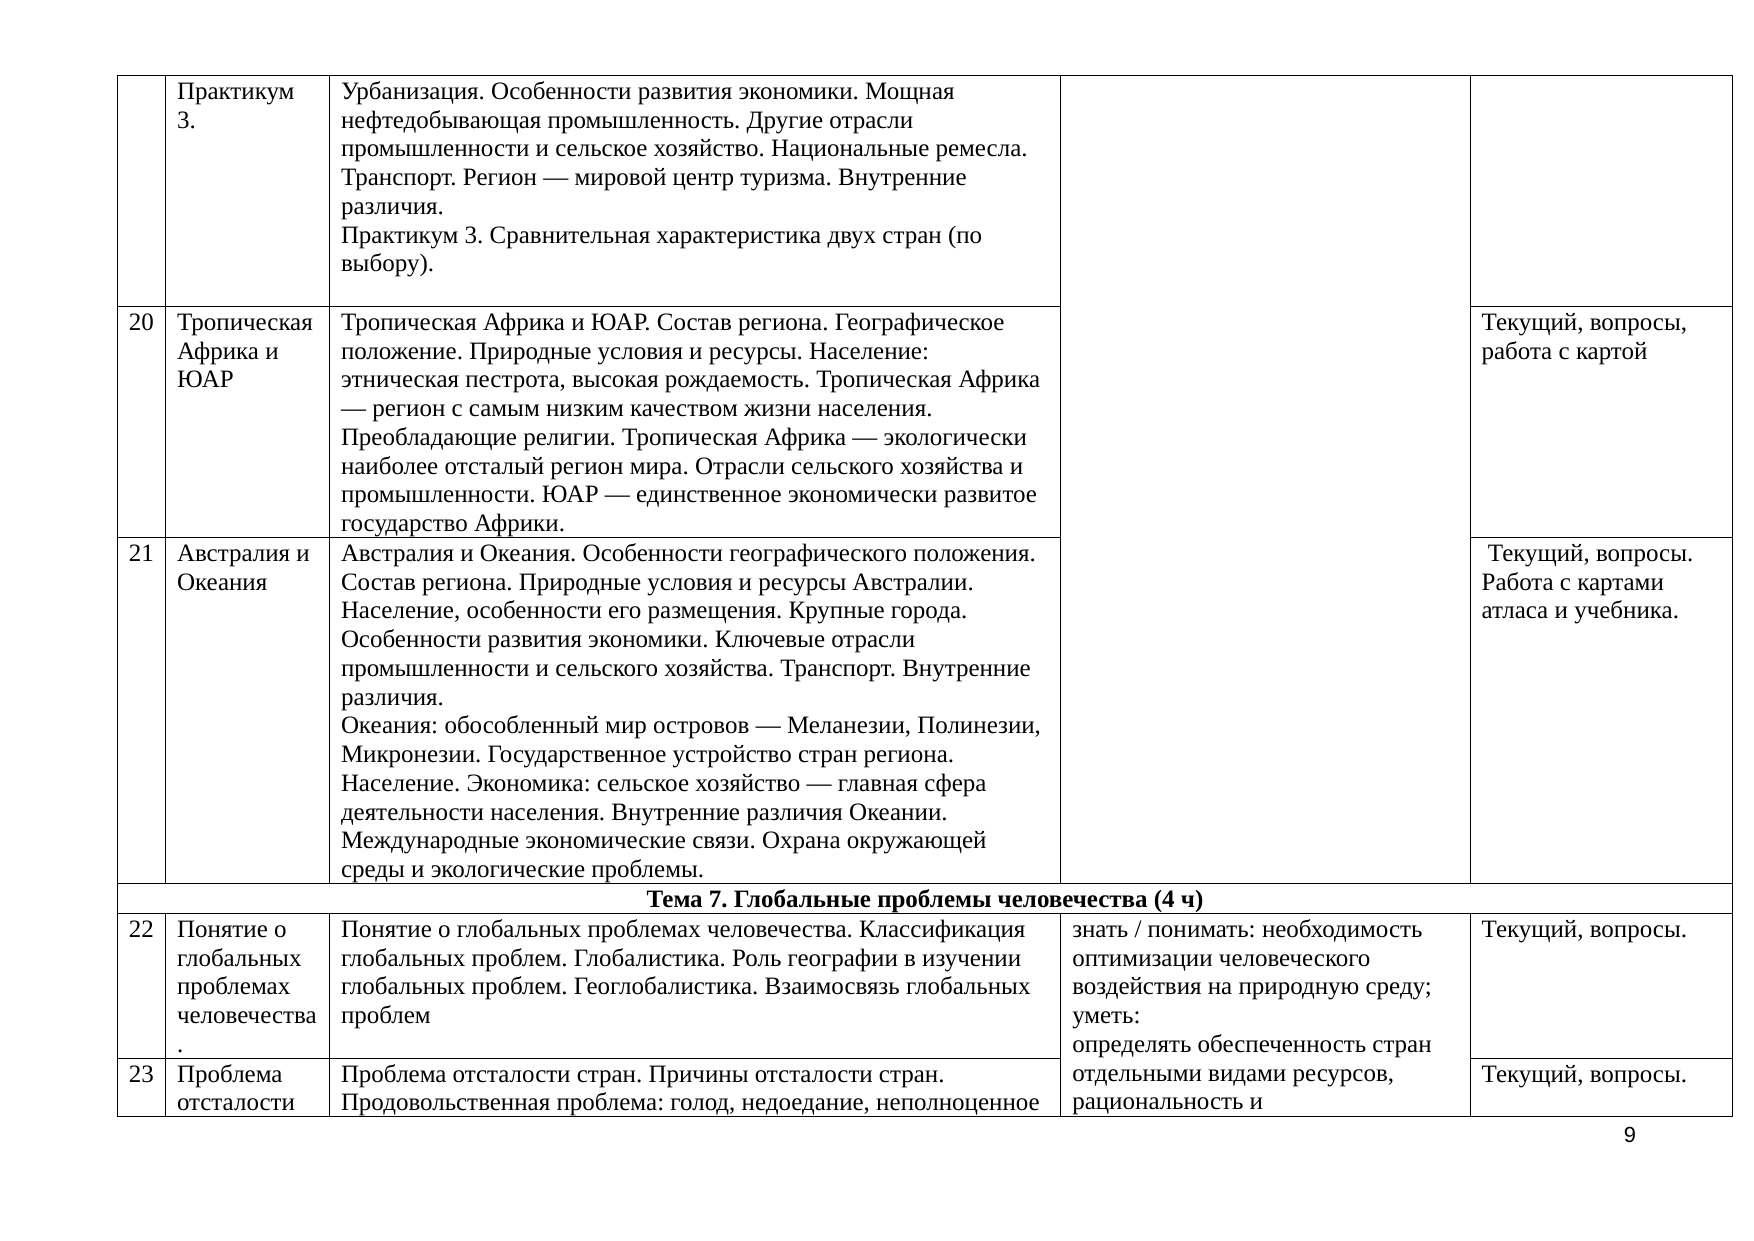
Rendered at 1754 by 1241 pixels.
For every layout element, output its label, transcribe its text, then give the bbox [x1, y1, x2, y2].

table_cell Австралия и Океания [166, 538, 329, 883]
table_cell Урбанизация. Особенности развития экономики. Мощная нефтедобывающая промышленность. Другие отрасли промышленности и сельское хозяйство. Национальные ремесла. Транспорт. Регион — мировой центр туризма. Внутренние различия. Практикум 3. Сравнительная характеристика двух стран (по выбору). [330, 76, 1060, 306]
table_cell [1471, 76, 1732, 306]
table_cell Текущий, вопросы. Работа с картами атласа и учебника. [1471, 538, 1732, 883]
table_cell 22 [118, 914, 165, 1058]
table_cell Практикум 3. [166, 76, 329, 306]
table_cell 20 [118, 307, 165, 537]
table_cell Тропическая Африка и ЮАР. Состав региона. Географическое положение. Природные условия и ресурсы. Население: этническая пестрота, высокая рождаемость. Тропическая Африка — регион с самым низким качеством жизни населения. Преобладающие религии. Тропическая Африка — экологически наиболее отсталый регион мира. Отрасли сельского хозяйства и промышленности. ЮАР — единственное экономически развитое государство Африки. [330, 307, 1060, 537]
table_cell Австралия и Океания. Особенности географического положения. Состав региона. Природные условия и ресурсы Австралии. Население, особенности его размещения. Крупные города. Особенности развития экономики. Ключевые отрасли промышленности и сельского хозяйства. Транспорт. Внутренние различия. Океания: обособленный мир островов — Меланезии, Полинезии, Микронезии. Государственное устройство стран региона. Население. Экономика: сельское хозяйство — главная сфера деятельности населения. Внутренние различия Океании. Международные экономические связи. Охрана окружающей среды и экологические проблемы. [330, 538, 1060, 883]
table_cell Текущий, вопросы, работа с картой [1471, 307, 1732, 537]
table_cell 21 [118, 538, 165, 883]
table_cell Проблема отсталости [166, 1059, 329, 1116]
table_cell Понятие о глобальных проблемах человечества. [166, 914, 329, 1058]
table_cell Тема 7. Глобальные проблемы человечества (4 ч) [118, 884, 1732, 913]
table_cell [118, 76, 165, 306]
table_cell Проблема отсталости стран. Причины отсталости стран. Продовольственная проблема: голод, недоедание, неполноценное [330, 1059, 1060, 1116]
table_cell 23 [118, 1059, 165, 1116]
table_cell Понятие о глобальных проблемах человечества. Классификация глобальных проблем. Глобалистика. Роль географии в изучении глобальных проблем. Геоглобалистика. Взаимосвязь глобальных проблем [330, 914, 1060, 1058]
table_cell знать / понимать: необходимость оптимизации человеческого воздействия на природную среду; уметь: определять обеспеченность стран отдельными видами ресурсов, рациональность и [1061, 914, 1470, 1116]
table_cell Текущий, вопросы. [1471, 914, 1732, 1058]
table_cell Текущий, вопросы. [1471, 1059, 1732, 1116]
table_cell Тропическая Африка и ЮАР [166, 307, 329, 537]
table_cell [1061, 76, 1470, 883]
